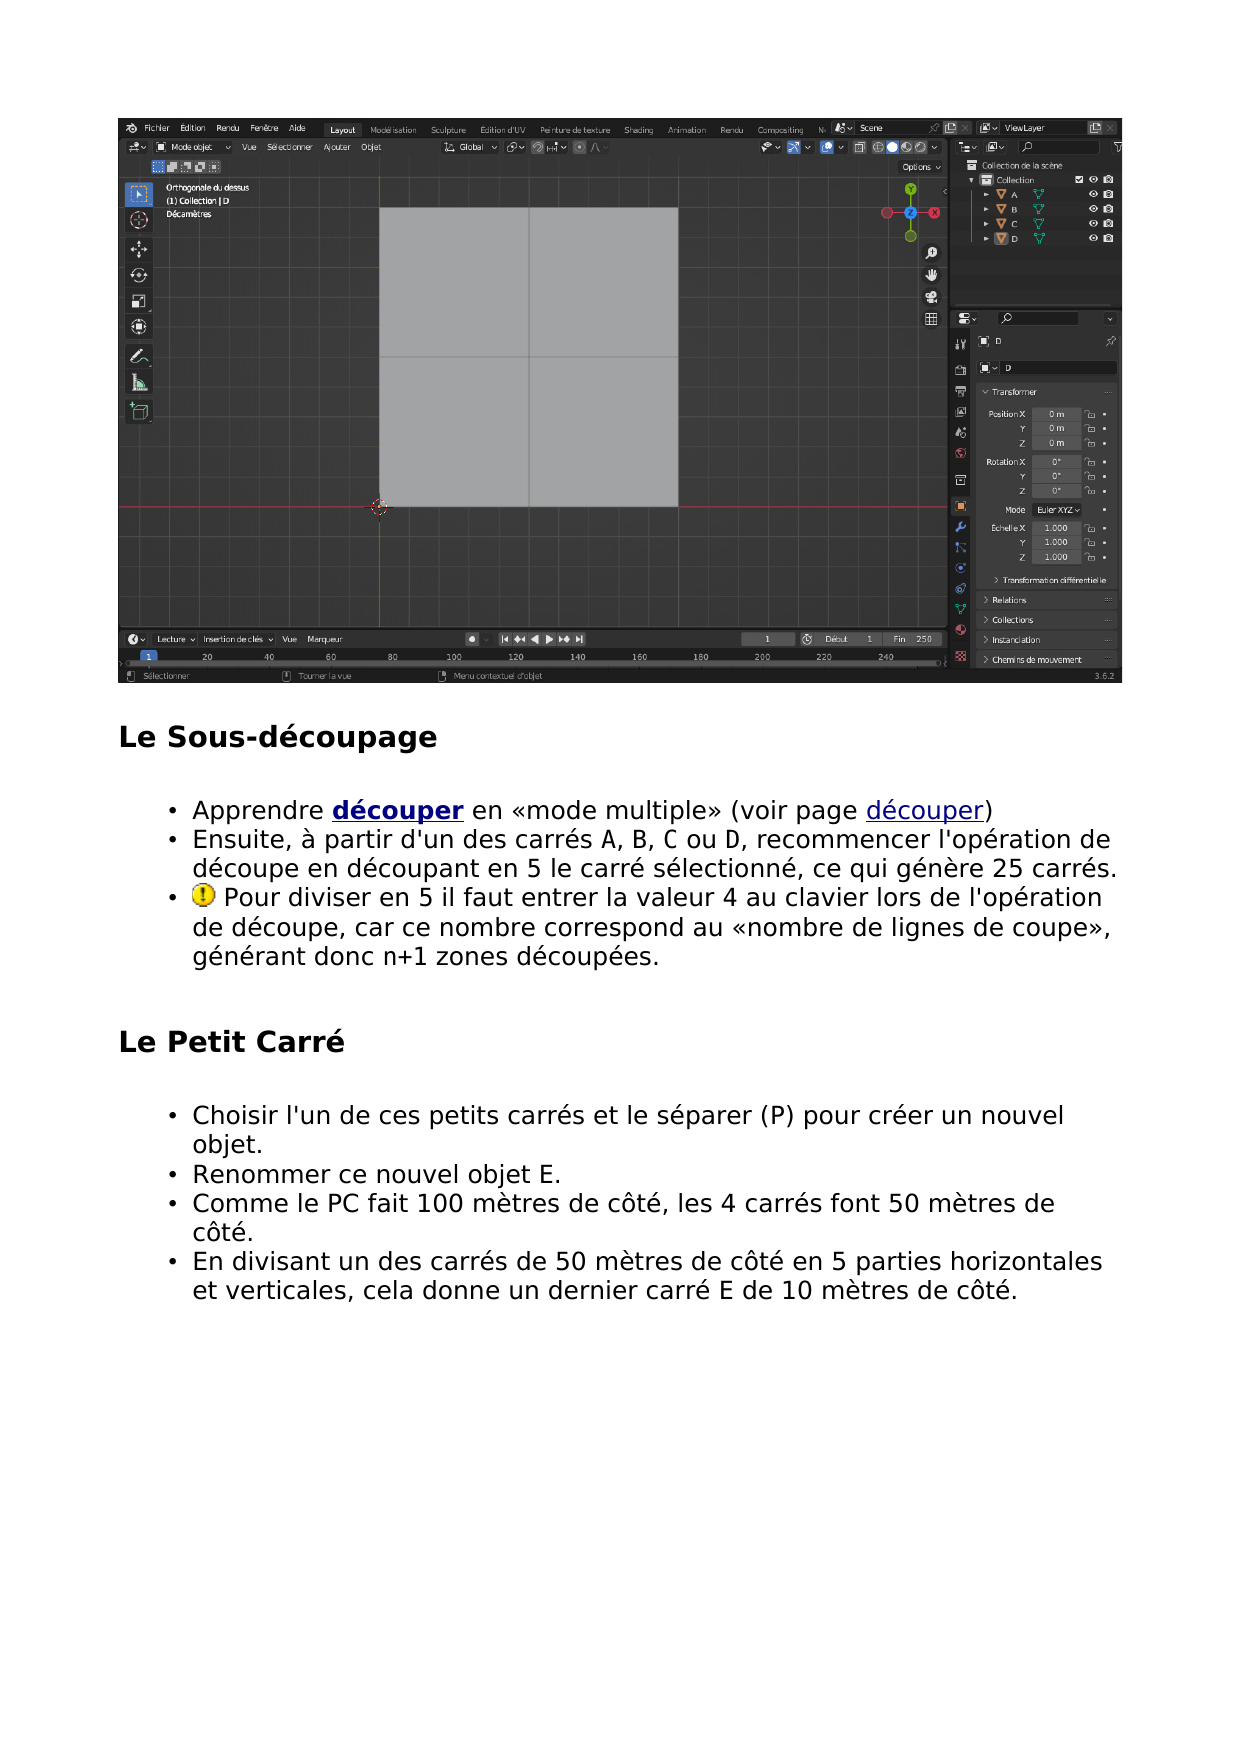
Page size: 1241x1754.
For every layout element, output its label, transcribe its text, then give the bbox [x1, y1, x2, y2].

list Choisir l'un de ces petits carrés et le séparer (P) pour créer un nouvel objet. [177, 1102, 1122, 1160]
list Renommer ce nouvel objet E. [177, 1160, 1122, 1189]
list Apprendre découper en «mode multiple» (voir page découper) [177, 796, 1122, 825]
subtitle Le Petit Carré [118, 1026, 1122, 1059]
list En divisant un des carrés de 50 mètres de côté en 5 parties horizontales et verticales, cela donne un dernier carré E de 10 mètres de côté. [177, 1247, 1122, 1306]
picture [118, 118, 1123, 683]
list Pour diviser en 5 il faut entrer la valeur 4 au clavier lors de l'opération de découpe, car ce nombre correspond au «nombre de lignes de coupe», générant donc n+1 zones découpées. [177, 883, 1122, 971]
list Ensuite, à partir d'un des carrés A, B, C ou D, recommencer l'opération de découpe en découpant en 5 le carré sélectionné, ce qui génère 25 carrés. [177, 825, 1122, 883]
list Comme le PC fait 100 mètres de côté, les 4 carrés font 50 mètres de côté. [177, 1189, 1122, 1247]
subtitle Le Sous-découpage [118, 720, 1122, 754]
picture [192, 883, 216, 907]
